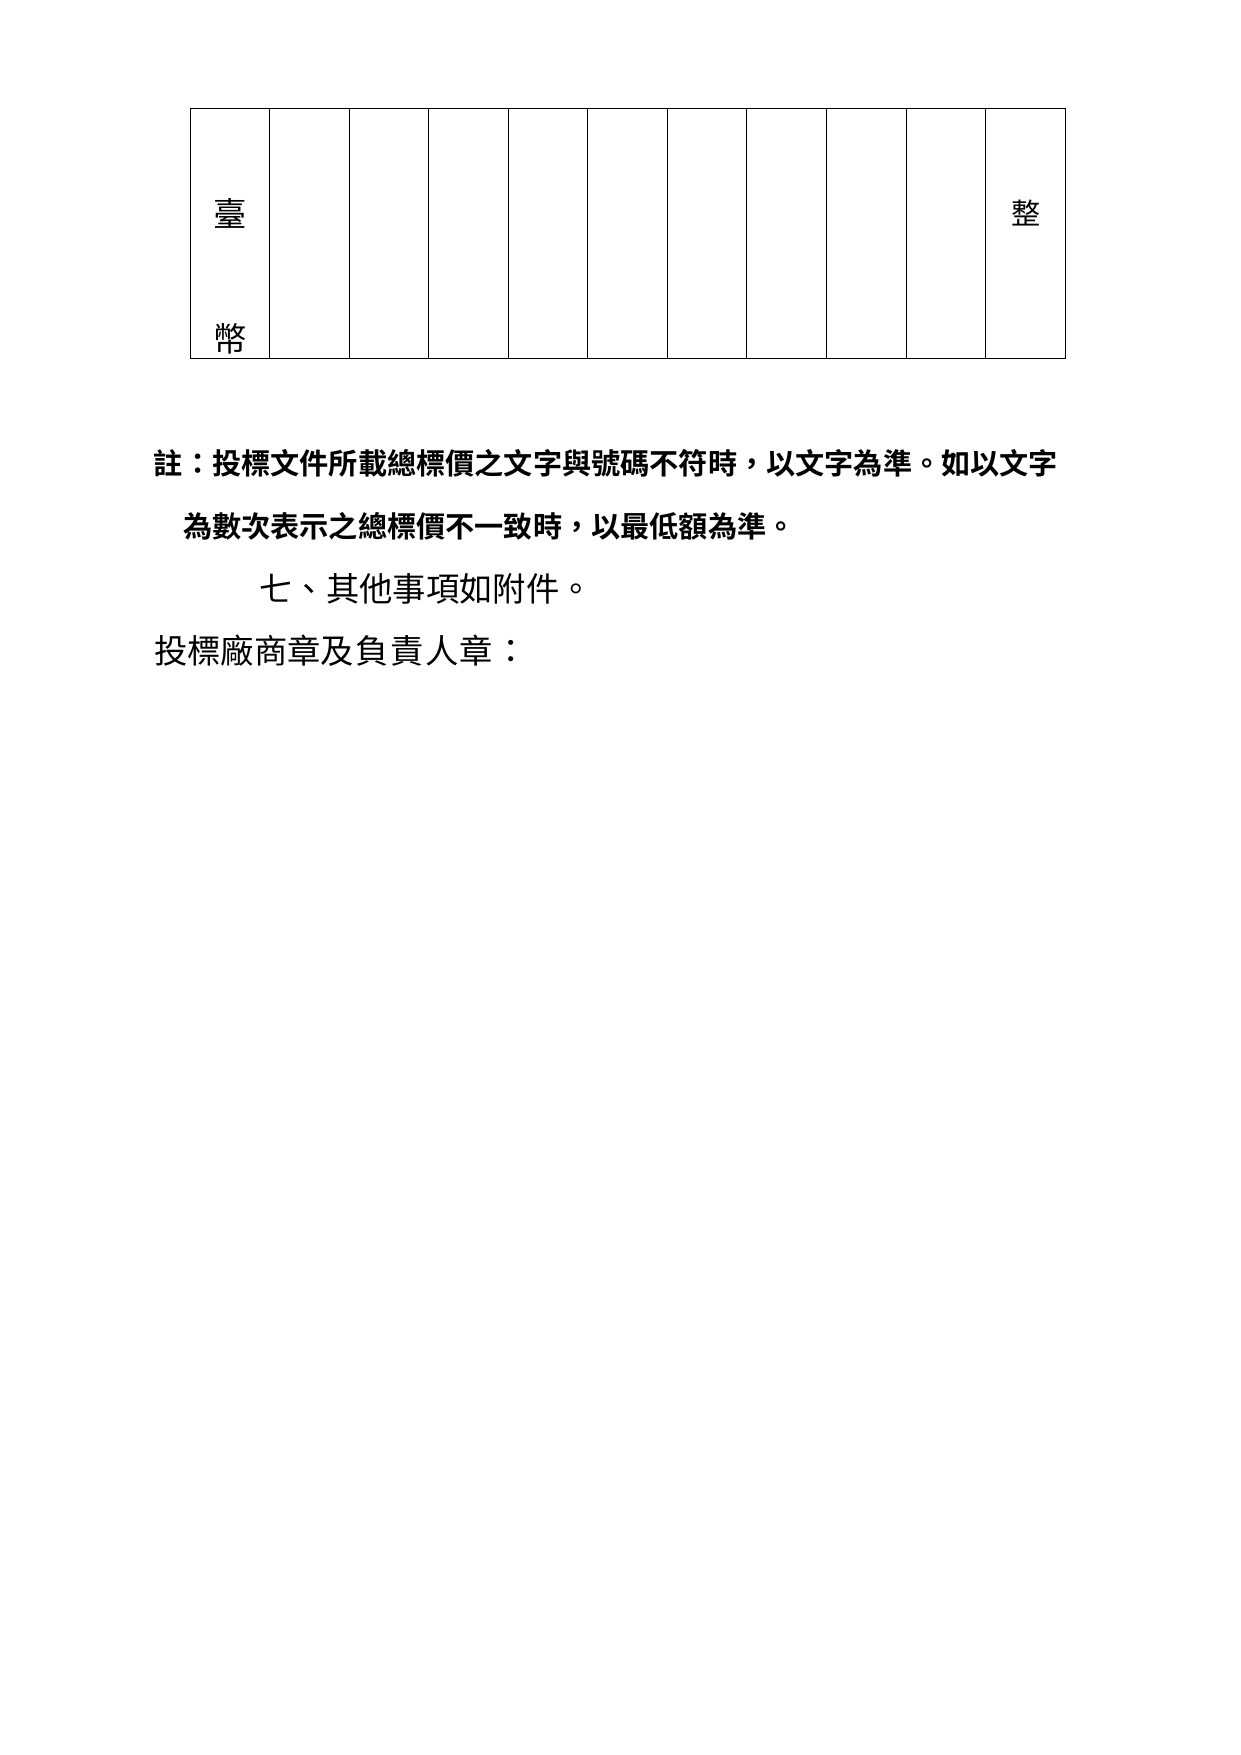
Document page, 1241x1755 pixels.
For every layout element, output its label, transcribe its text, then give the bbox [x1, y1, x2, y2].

table_header 臺 幣 [191, 109, 269, 358]
table_cell [270, 109, 349, 358]
table_cell [509, 109, 587, 358]
table_cell [907, 109, 985, 358]
table_cell [827, 109, 906, 358]
table_header 整 [986, 109, 1065, 358]
text 為數次表示之總標價不一致時，以最低額為準。 [124, 483, 1162, 545]
table_cell [747, 109, 826, 358]
text 七、其他事項如附件。 [259, 545, 1162, 608]
text 投標廠商章及負責人章： [112, 608, 1162, 670]
table_cell [429, 109, 508, 358]
table_cell [350, 109, 428, 358]
table_cell [668, 109, 746, 358]
table_cell [588, 109, 667, 358]
text 註：投標文件所載總標價之文字與號碼不符時，以文字為準。如以文字 [124, 420, 1162, 483]
